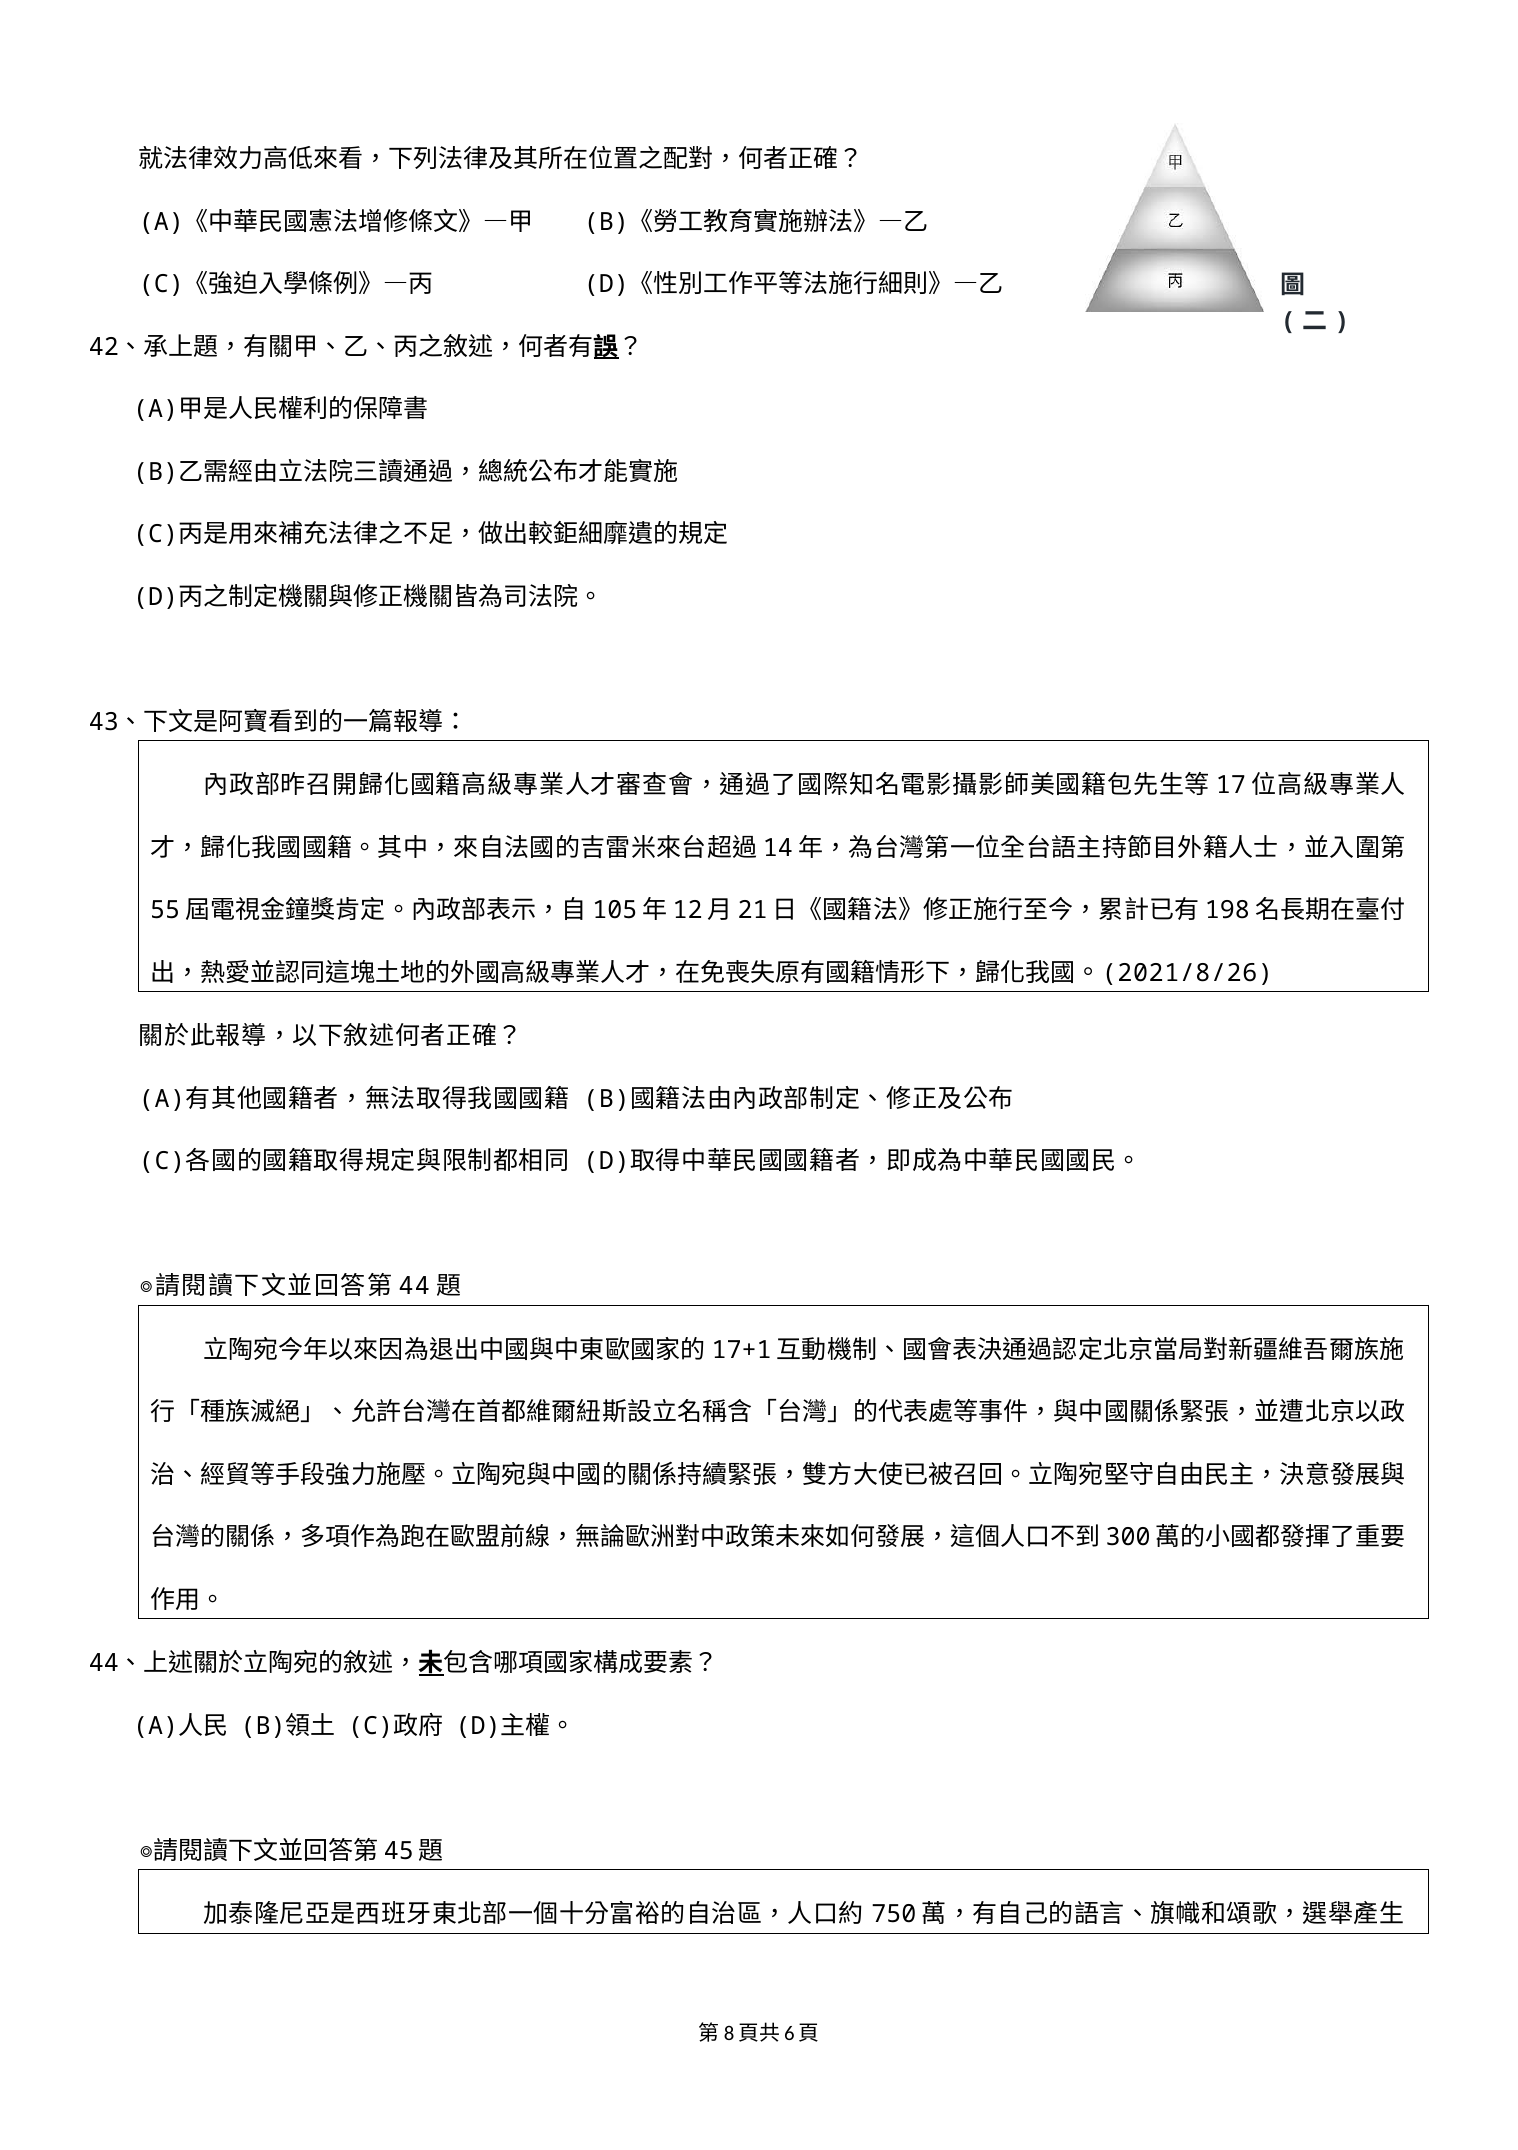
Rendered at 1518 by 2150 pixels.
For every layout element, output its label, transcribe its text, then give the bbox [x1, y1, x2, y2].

text (A)有其他國籍者，無法取得我國國籍 (B)國籍法由內政部制定、修正及公布 [139, 1054, 1429, 1117]
text ◎請閱讀下文並回答第44題 [139, 1242, 1429, 1304]
text (C)《強迫入學條例》—丙 (D)《性別工作平等法施行細則》—乙 [1264, 240, 1429, 302]
text 就法律效力高低來看，下列法律及其所在位置之配對，何者正確？ [139, 115, 1429, 177]
text (C)各國的國籍取得規定與限制都相同 (D)取得中華民國國籍者，即成為中華民國國民。 [139, 1117, 1429, 1179]
text 42、承上題，有關甲、乙、丙之敘述，何者有誤？ [89, 302, 1429, 365]
text 43、下文是阿寶看到的一篇報導： [89, 677, 1429, 740]
text (D)丙之制定機關與修正機關皆為司法院。 [133, 552, 1429, 615]
text (B)乙需經由立法院三讀通過，總統公布才能實施 [133, 427, 1429, 490]
table_header 加泰隆尼亞是西班牙東北部一個十分富裕的自治區，人口約750萬，有自己的語言、旗幟和頌歌，選舉產生 [139, 1870, 1428, 1933]
text 44、上述關於立陶宛的敘述，未包含哪項國家構成要素？ [89, 1619, 1429, 1682]
text [1264, 177, 1429, 240]
table_header 內政部昨召開歸化國籍高級專業人才審查會，通過了國際知名電影攝影師美國籍包先生等17位高級專業人才，歸化我國國籍。其中，來自法國的吉雷米來台超過14年，為台灣第一位全台語主持節目外籍人士，並入圍第55屆電視金鐘獎肯定。內政部表示，自105年12月21日《國籍法》修正施行至今，累計已有198名長期在臺付出，熱愛並認同這塊土地的外國高級專業人才，在免喪失原有國籍情形下，歸化我國。(2021/8/26) [139, 741, 1428, 991]
table_header 立陶宛今年以來因為退出中國與中東歐國家的17+1互動機制、國會表決通過認定北京當局對新疆維吾爾族施行「種族滅絕」、允許台灣在首都維爾紐斯設立名稱含「台灣」的代表處等事件，與中國關係緊張，並遭北京以政治、經貿等手段強力施壓。立陶宛與中國的關係持續緊張，雙方大使已被召回。立陶宛堅守自由民主，決意發展與台灣的關係，多項作為跑在歐盟前線，無論歐洲對中政策未來如何發展，這個人口不到300萬的小國都發揮了重要作用。 [139, 1306, 1428, 1618]
text (A)甲是人民權利的保障書 [133, 365, 1429, 427]
text (C)丙是用來補充法律之不足，做出較鉅細靡遺的規定 [133, 490, 1429, 552]
text 關於此報導，以下敘述何者正確？ [139, 992, 1429, 1054]
text (C)《強迫入學條例》—丙 (D)《性別工作平等法施行細則》—乙 [139, 240, 1085, 302]
text (A)《中華民國憲法增修條文》—甲 (B)《勞工教育實施辦法》—乙 [139, 177, 1085, 240]
text (A)人民 (B)領土 (C)政府 (D)主權。 [133, 1682, 1429, 1744]
text ◎請閱讀下文並回答第45題 [139, 1807, 1429, 1869]
